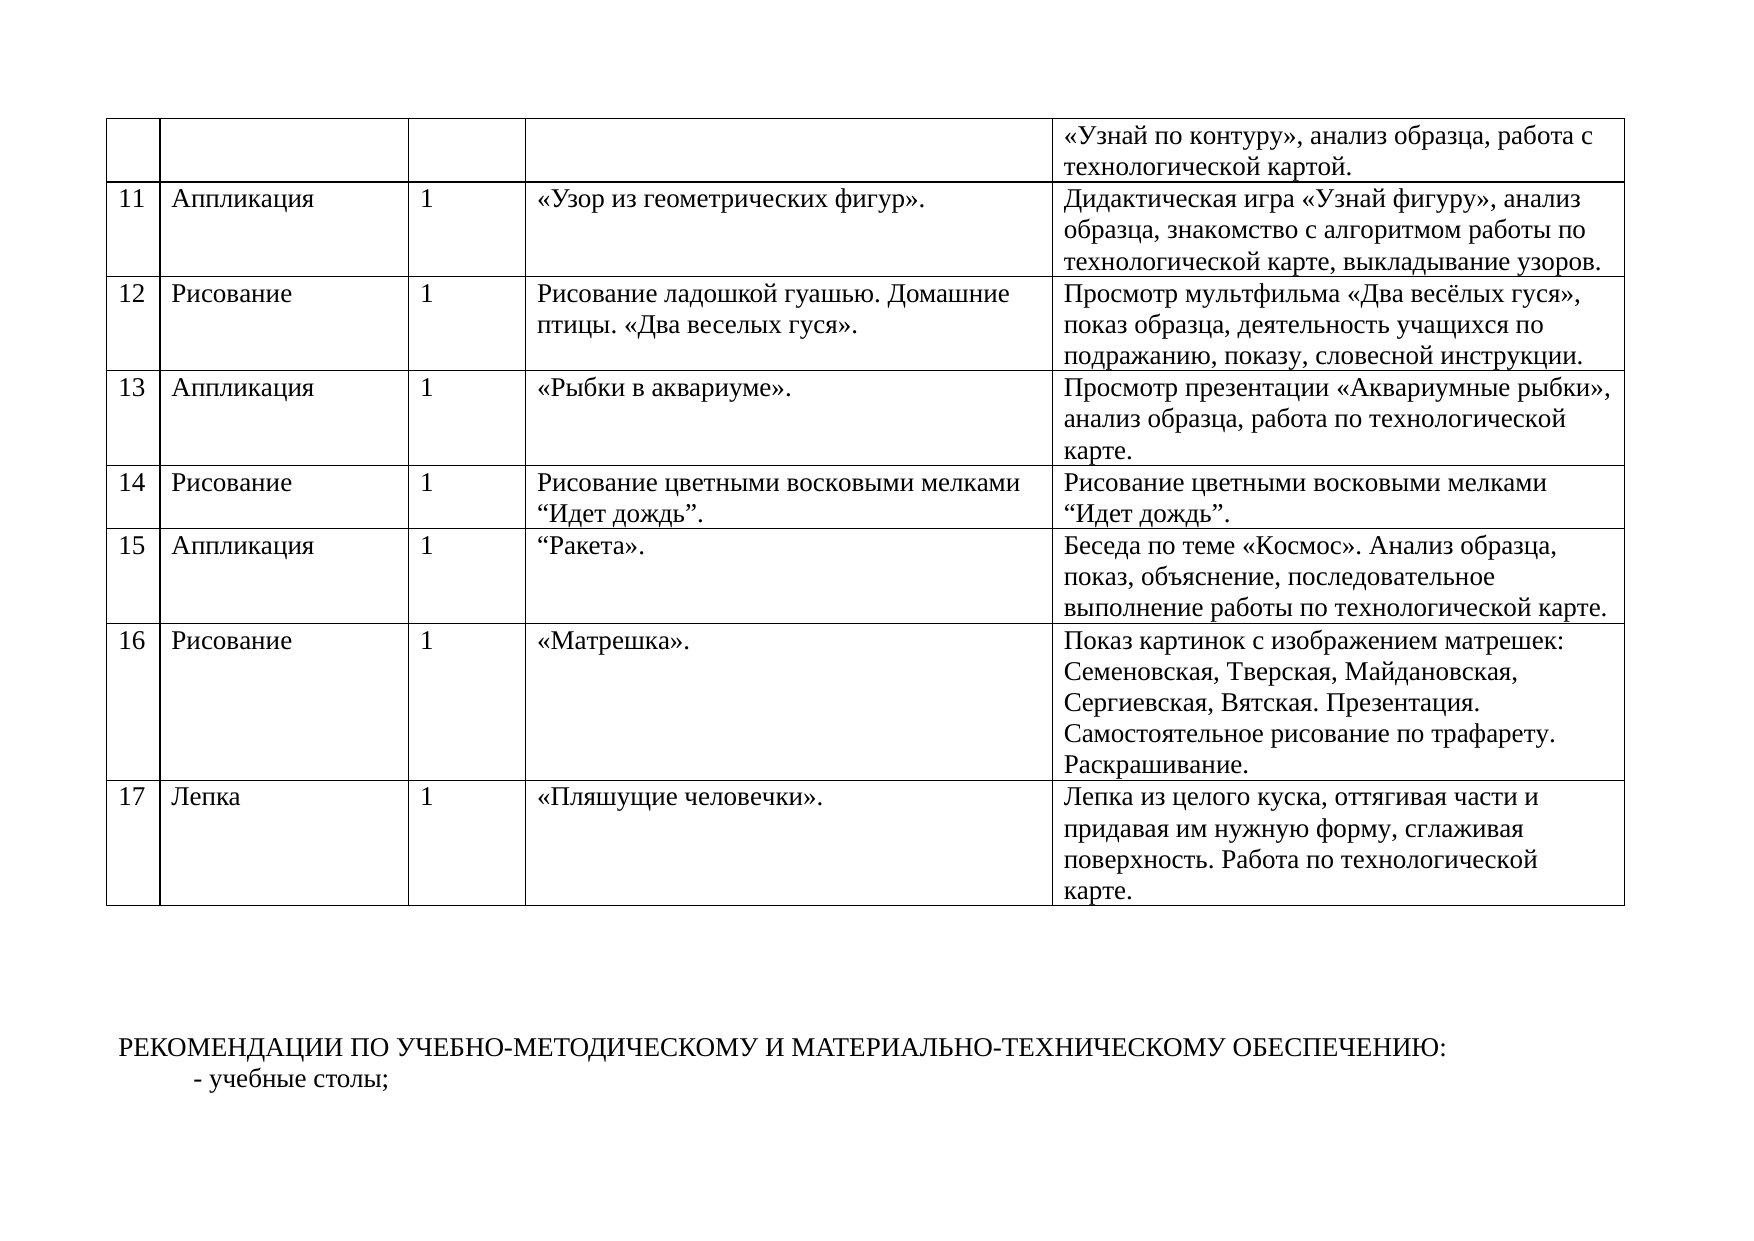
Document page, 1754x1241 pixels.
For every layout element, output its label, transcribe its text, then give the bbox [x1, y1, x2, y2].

table_cell 1 [409, 529, 525, 623]
table_cell 17 [107, 781, 159, 905]
table_cell 1 [409, 371, 525, 465]
table_cell Рисование [161, 624, 408, 779]
table_cell 13 [107, 371, 159, 465]
table_cell [409, 119, 525, 181]
table_cell Рисование цветными восковыми мелками “Идет дождь”. [526, 466, 1052, 528]
table_cell Лепка [161, 781, 408, 905]
table_cell Аппликация [161, 371, 408, 465]
table_cell Аппликация [161, 183, 408, 276]
list - учебные столы; [156, 1062, 1636, 1093]
table_cell «Узор из геометрических фигур». [526, 183, 1052, 276]
table_cell Лепка из целого куска, оттягивая части и придавая им нужную форму, сглаживая поверхность. Работа по технологической карте. [1053, 781, 1624, 905]
table_cell 1 [409, 183, 525, 276]
table_cell 1 [409, 466, 525, 528]
table_cell Беседа по теме «Космос». Анализ образца, показ, объяснение, последовательное выполнение работы по технологической карте. [1053, 529, 1624, 623]
table_cell 14 [107, 466, 159, 528]
table_cell Рисование цветными восковыми мелками “Идет дождь”. [1053, 466, 1624, 528]
table_cell [526, 119, 1052, 181]
table_cell «Пляшущие человечки». [526, 781, 1052, 905]
table_cell [107, 119, 159, 181]
table_cell «Матрешка». [526, 624, 1052, 779]
table_cell 1 [409, 781, 525, 905]
table_cell “Ракета». [526, 529, 1052, 623]
table_cell «Рыбки в аквариуме». [526, 371, 1052, 465]
table_cell Рисование [161, 277, 408, 370]
table_cell 1 [409, 277, 525, 370]
table_cell 15 [107, 529, 159, 623]
table_cell «Узнай по контуру», анализ образца, работа с технологической картой. [1053, 119, 1624, 181]
table_cell 11 [107, 183, 159, 276]
table_cell Дидактическая игра «Узнай фигуру», анализ образца, знакомство с алгоритмом работы по технологической карте, выкладывание узоров. [1053, 183, 1624, 276]
text РЕКОМЕНДАЦИИ ПО УЧЕБНО-МЕТОДИЧЕСКОМУ И МАТЕРИАЛЬНО-ТЕХНИЧЕСКОМУ ОБЕСПЕЧЕНИЮ: [118, 1031, 1636, 1062]
table_cell 1 [409, 624, 525, 779]
table_cell [161, 119, 408, 181]
table_cell Просмотр презентации «Аквариумные рыбки», анализ образца, работа по технологической карте. [1053, 371, 1624, 465]
table_cell Показ картинок с изображением матрешек: Семеновская, Тверская, Майдановская, Сергиевская, Вятская. Презентация. Самостоятельное рисование по трафарету. Раскрашивание. [1053, 624, 1624, 779]
table_cell 12 [107, 277, 159, 370]
table_cell Просмотр мультфильма «Два весёлых гуся», показ образца, деятельность учащихся по подражанию, показу, словесной инструкции. [1053, 277, 1624, 370]
table_cell Аппликация [161, 529, 408, 623]
table_cell Рисование [161, 466, 408, 528]
table_cell Рисование ладошкой гуашью. Домашние птицы. «Два веселых гуся». [526, 277, 1052, 370]
table_cell 16 [107, 624, 159, 779]
